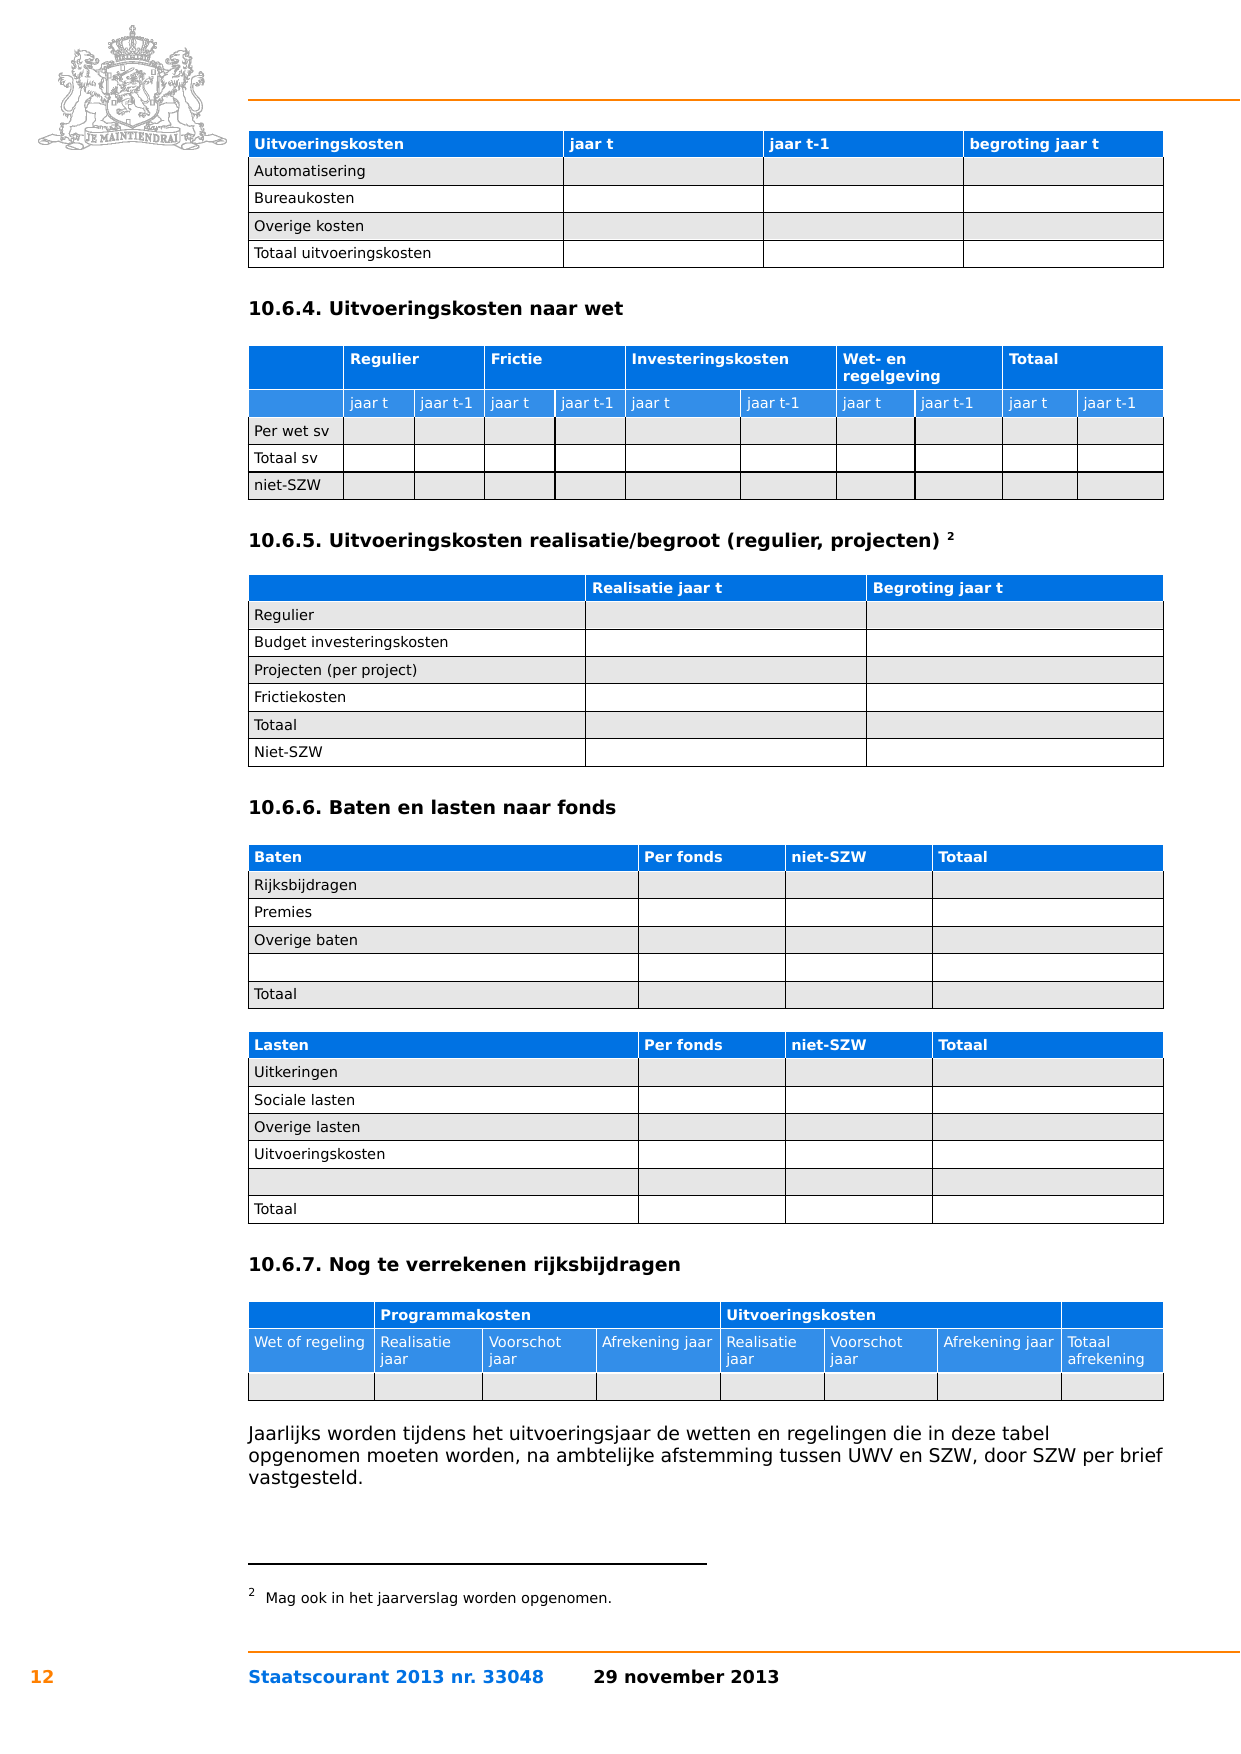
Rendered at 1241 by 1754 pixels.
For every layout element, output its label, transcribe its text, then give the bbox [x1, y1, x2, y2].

table_cell [964, 241, 1163, 267]
table_cell Realisatie jaar [375, 1329, 482, 1372]
table_cell [786, 1141, 932, 1168]
table_cell Totaal afrekening [1062, 1329, 1163, 1372]
table_cell [764, 158, 963, 185]
table_header Baten [249, 845, 638, 871]
table_cell [1078, 418, 1163, 444]
table_cell [933, 899, 1163, 926]
table_cell Realisatie jaar [721, 1329, 824, 1372]
table_cell [344, 445, 414, 471]
table_cell jaar t-1 [556, 390, 625, 417]
table_header begroting jaar t [964, 131, 1163, 157]
table_cell [639, 899, 785, 926]
table_cell [933, 982, 1163, 1008]
table_cell Overige lasten [249, 1114, 638, 1140]
table_cell [933, 872, 1163, 898]
table_cell [916, 473, 1002, 499]
table_cell [1078, 473, 1163, 499]
table_cell [586, 602, 866, 628]
table_cell [626, 418, 740, 444]
table_header Investeringskosten [626, 346, 836, 389]
table_header [249, 575, 585, 601]
table_cell jaar t [626, 390, 740, 417]
subtitle 10.6.4. Uitvoeringskosten naar wet [248, 298, 1163, 320]
table_cell [344, 473, 414, 499]
text Jaarlijks worden tijdens het uitvoeringsjaar de wetten en regelingen die in deze tabel opgenomen moeten worden, na ambtelijke afstemming tussen UWV en SZW, door SZW per brief vastgesteld. [248, 1423, 1163, 1489]
table_cell [867, 630, 1163, 656]
table_cell [741, 445, 836, 471]
table_cell [1078, 445, 1163, 471]
table_cell Uitvoeringskosten [249, 1141, 638, 1168]
table_cell [639, 872, 785, 898]
table_cell jaar t [1003, 390, 1077, 417]
table_cell [564, 186, 763, 212]
table_cell Totaal [249, 982, 638, 1008]
table_cell [1003, 445, 1077, 471]
table_cell [786, 954, 932, 981]
table_cell [249, 1169, 638, 1195]
table_cell [764, 213, 963, 239]
table_cell Uitkeringen [249, 1059, 638, 1086]
table_cell [586, 684, 866, 711]
table_header Wet- en regelgeving [837, 346, 1002, 389]
table_cell [586, 712, 866, 738]
table_cell Per wet sv [249, 418, 343, 444]
table_cell [639, 1059, 785, 1086]
table_header jaar t-1 [764, 131, 963, 157]
table_cell [933, 1196, 1163, 1223]
table_cell [415, 418, 484, 444]
table_cell [721, 1374, 824, 1400]
table_cell Afrekening jaar [597, 1329, 720, 1372]
table_cell [964, 158, 1163, 185]
table_cell [1003, 473, 1077, 499]
table_cell [933, 1114, 1163, 1140]
table_header niet-SZW [786, 845, 932, 871]
table_header jaar t [564, 131, 763, 157]
table_cell [564, 213, 763, 239]
table_cell [764, 186, 963, 212]
table_cell [586, 630, 866, 656]
table_header [249, 346, 343, 389]
table_cell [626, 473, 740, 499]
table_cell [344, 418, 414, 444]
table_header Totaal [933, 1032, 1163, 1058]
table_cell [837, 445, 914, 471]
table_cell Budget investeringskosten [249, 630, 585, 656]
table_cell Automatisering [249, 158, 563, 185]
table_cell [1062, 1374, 1163, 1400]
table_cell Frictiekosten [249, 684, 585, 711]
table_cell [415, 445, 484, 471]
table_cell Wet of regeling [249, 1329, 374, 1372]
table_cell jaar t-1 [1078, 390, 1163, 417]
table_header Realisatie jaar t [586, 575, 866, 601]
table_cell [837, 418, 914, 444]
table_cell [556, 445, 625, 471]
table_cell Totaal uitvoeringskosten [249, 241, 563, 267]
table_header Totaal [933, 845, 1163, 871]
table_cell [483, 1374, 596, 1400]
table_cell [825, 1374, 937, 1400]
table_cell [764, 241, 963, 267]
table_cell Totaal sv [249, 445, 343, 471]
table_cell Bureaukosten [249, 186, 563, 212]
table_cell [786, 982, 932, 1008]
table_cell [933, 1169, 1163, 1195]
table_cell [556, 473, 625, 499]
table_cell [586, 657, 866, 683]
table_header [249, 1302, 374, 1328]
table_cell Voorschot jaar [483, 1329, 596, 1372]
table_cell jaar t-1 [916, 390, 1002, 417]
table_cell [916, 445, 1002, 471]
table_cell [867, 712, 1163, 738]
table_cell [639, 1141, 785, 1168]
table_cell [786, 899, 932, 926]
table_cell Niet-SZW [249, 739, 585, 766]
table_cell [867, 739, 1163, 766]
table_cell Overige baten [249, 927, 638, 953]
table_cell Afrekening jaar [938, 1329, 1061, 1372]
table_cell Projecten (per project) [249, 657, 585, 683]
table_cell [933, 1087, 1163, 1113]
table_cell [564, 158, 763, 185]
table_cell [556, 418, 625, 444]
table_cell [933, 1141, 1163, 1168]
table_cell [249, 1374, 374, 1400]
table_header Regulier [344, 346, 484, 389]
table_header [1062, 1302, 1163, 1328]
table_header Per fonds [639, 1032, 785, 1058]
table_cell jaar t [344, 390, 414, 417]
table_cell [375, 1374, 482, 1400]
table_cell [639, 1169, 785, 1195]
table_cell [639, 1196, 785, 1223]
table_cell [639, 954, 785, 981]
table_cell [786, 1114, 932, 1140]
subtitle 10.6.5. Uitvoeringskosten realisatie/begroot (regulier, projecten) [248, 530, 1163, 552]
table_cell [639, 1114, 785, 1140]
table_cell [415, 473, 484, 499]
table_cell Sociale lasten [249, 1087, 638, 1113]
table_cell [639, 1087, 785, 1113]
table_cell [786, 1169, 932, 1195]
table_cell [564, 241, 763, 267]
table_cell [837, 473, 914, 499]
subtitle 10.6.7. Nog te verrekenen rijksbijdragen [248, 1254, 1163, 1276]
table_header Uitvoeringskosten [721, 1302, 1061, 1328]
table_cell [586, 739, 866, 766]
table_cell Overige kosten [249, 213, 563, 239]
picture [38, 25, 227, 150]
table_cell [597, 1374, 720, 1400]
table_cell [786, 927, 932, 953]
table_cell [249, 390, 343, 417]
table_header Frictie [485, 346, 625, 389]
subtitle 10.6.6. Baten en lasten naar fonds [248, 797, 1163, 818]
table_cell [867, 657, 1163, 683]
table_cell jaar t [485, 390, 554, 417]
table_cell [485, 445, 554, 471]
table_cell [938, 1374, 1061, 1400]
table_cell [933, 927, 1163, 953]
table_cell [867, 602, 1163, 628]
text Mag ook in het jaarverslag worden opgenomen. [248, 1586, 1163, 1608]
table_cell [964, 186, 1163, 212]
table_cell [485, 473, 554, 499]
table_cell [786, 1196, 932, 1223]
table_header Begroting jaar t [867, 575, 1163, 601]
table_header Per fonds [639, 845, 785, 871]
table_cell Voorschot jaar [825, 1329, 937, 1372]
table_header Uitvoeringskosten [249, 131, 563, 157]
table_cell jaar t-1 [415, 390, 484, 417]
table_cell [741, 418, 836, 444]
table_cell [626, 445, 740, 471]
table_cell Premies [249, 899, 638, 926]
table_cell [249, 954, 638, 981]
table_cell [933, 954, 1163, 981]
table_cell [786, 1059, 932, 1086]
table_cell [1003, 418, 1077, 444]
table_cell Totaal [249, 712, 585, 738]
table_cell [639, 982, 785, 1008]
table_header Lasten [249, 1032, 638, 1058]
table_cell [867, 684, 1163, 711]
table_cell [964, 213, 1163, 239]
table_cell niet-SZW [249, 473, 343, 499]
table_cell Rijksbijdragen [249, 872, 638, 898]
table_header Programmakosten [375, 1302, 720, 1328]
table_cell [786, 872, 932, 898]
table_cell Totaal [249, 1196, 638, 1223]
table_header niet-SZW [786, 1032, 932, 1058]
table_cell jaar t [837, 390, 914, 417]
table_cell [741, 473, 836, 499]
table_cell [639, 927, 785, 953]
table_cell jaar t-1 [741, 390, 836, 417]
table_header Totaal [1003, 346, 1163, 389]
table_cell [916, 418, 1002, 444]
table_cell [786, 1087, 932, 1113]
table_cell [933, 1059, 1163, 1086]
table_cell Regulier [249, 602, 585, 628]
table_cell [485, 418, 554, 444]
